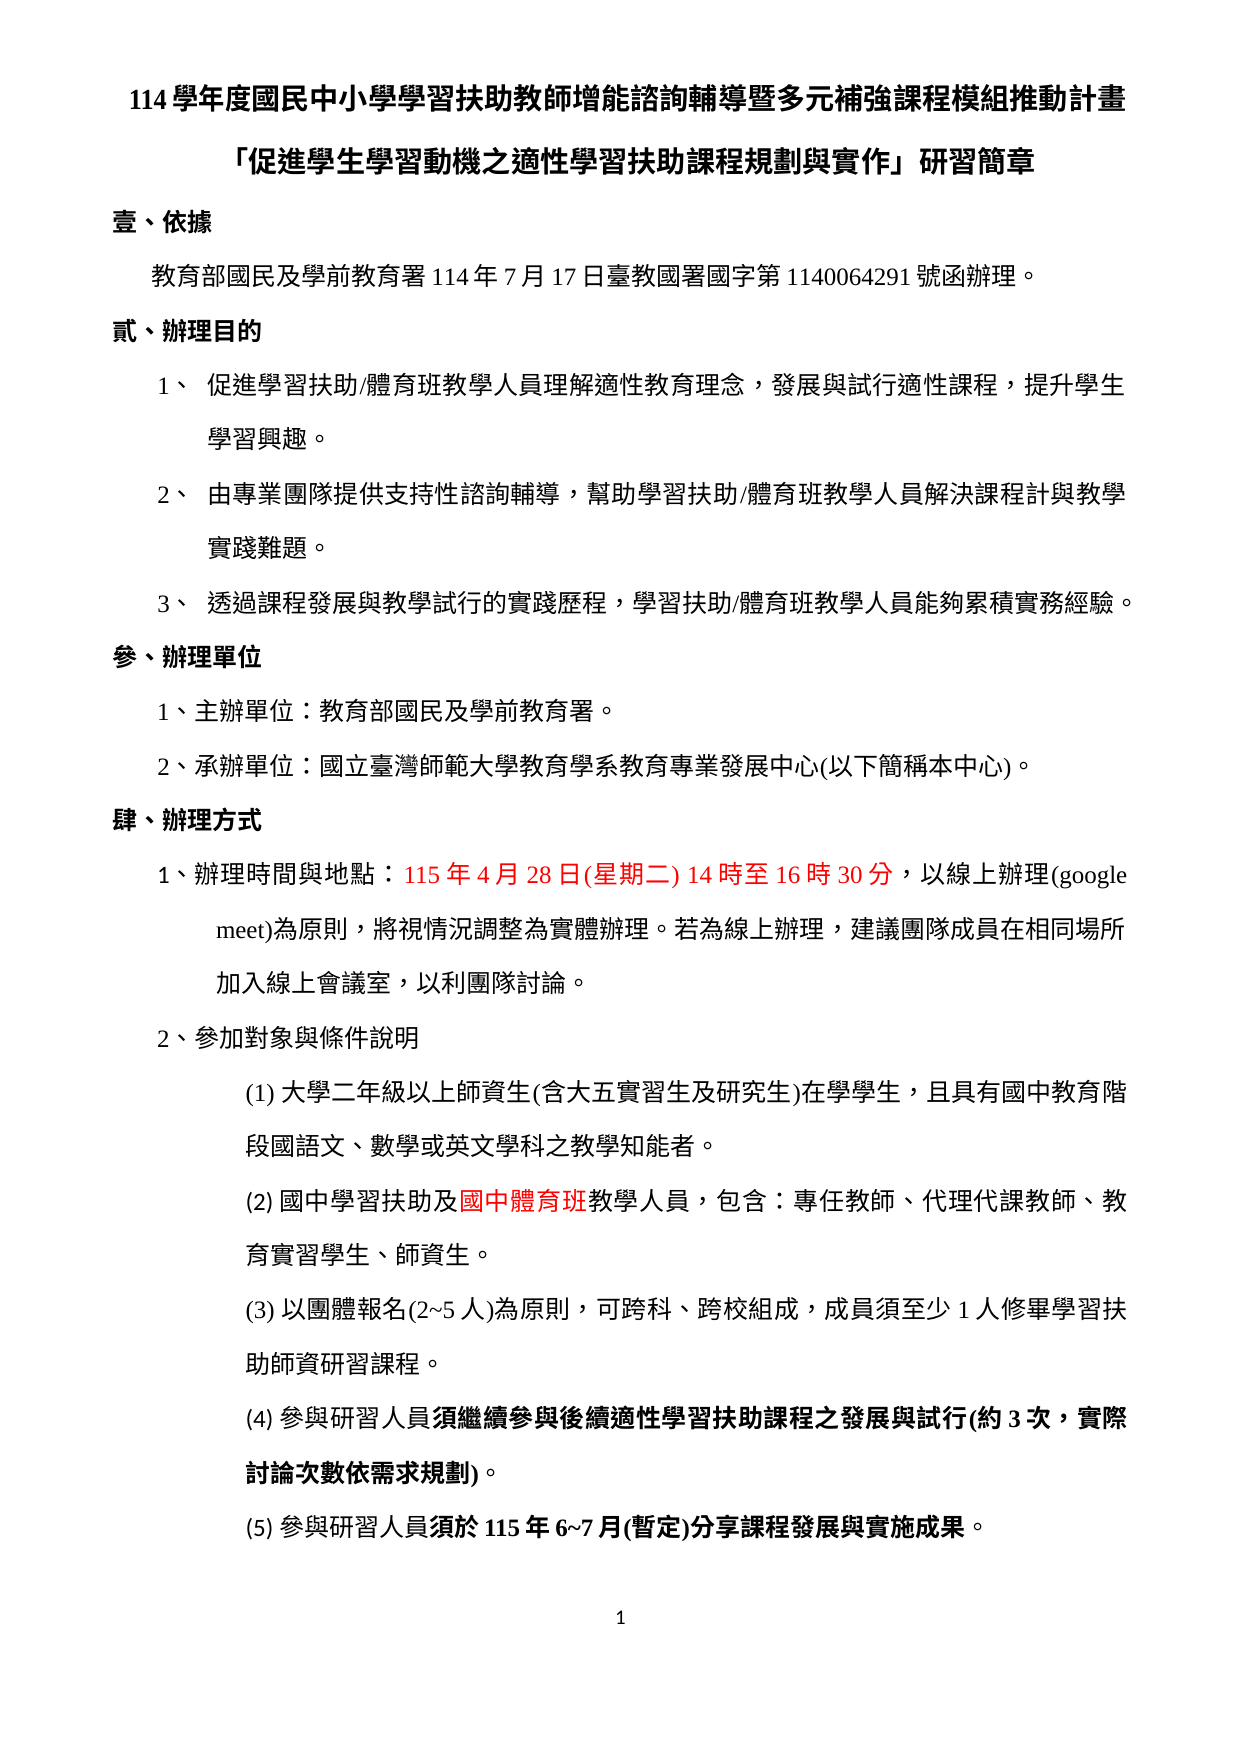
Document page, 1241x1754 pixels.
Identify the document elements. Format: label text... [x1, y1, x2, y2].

list 參與研習人員須繼續參與後續適性學習扶助課程之發展與試行(約3次，實際討論次數依需求規劃)。 [245, 1399, 1128, 1489]
text 「促進學生學習動機之適性學習扶助課程規劃與實作」研習簡章 [127, 139, 1128, 181]
list 主辦單位：教育部國民及學前教育署。 [157, 692, 1128, 728]
text 參、辦理單位 [112, 637, 1128, 674]
list 由專業團隊提供支持性諮詢輔導，幫助學習扶助/體育班教學人員解決課程計與教學實踐難題。 [157, 474, 1128, 565]
list 參與研習人員須於115年6~7月(暫定)分享課程發展與實施成果。 [245, 1507, 1128, 1544]
list 國中學習扶助及國中體育班教學人員，包含：專任教師、代理代課教師、教育實習學生、師資生。 [245, 1181, 1128, 1272]
list 透過課程發展與教學試行的實踐歷程，學習扶助/體育班教學人員能夠累積實務經驗。 [157, 583, 1128, 619]
list 促進學習扶助/體育班教學人員理解適性教育理念，發展與試行適性課程，提升學生學習興趣。 [157, 366, 1128, 456]
text 教育部國民及學前教育署114年7月17日臺教國署國字第1140064291號函辦理。 [114, 257, 1128, 293]
list 大學二年級以上師資生(含大五實習生及研究生)在學學生，且具有國中教育階段國語文、數學或英文學科之教學知能者。 [245, 1072, 1128, 1163]
text 壹、依據 [112, 202, 1128, 239]
list 承辦單位：國立臺灣師範大學教育學系教育專業發展中心(以下簡稱本中心)。 [157, 746, 1128, 782]
list 以團體報名(2~5人)為原則，可跨科、跨校組成，成員須至少1人修畢學習扶助師資研習課程。 [245, 1290, 1128, 1381]
list 參加對象與條件說明 [157, 1018, 1128, 1054]
text 貳、辦理目的 [112, 311, 1128, 347]
list 辦理時間與地點：115年4月28日(星期二) 14時至16時30分，以線上辦理(google meet)為原則，將視情況調整為實體辦理。若為線上辦理，建議團隊成員在相同場所加入線上會議室，以利團隊討論。 [157, 855, 1128, 1000]
text 肆、辦理方式 [112, 801, 1128, 837]
text 114學年度國民中小學學習扶助教師增能諮詢輔導暨多元補強課程模組推動計畫 [127, 76, 1128, 118]
